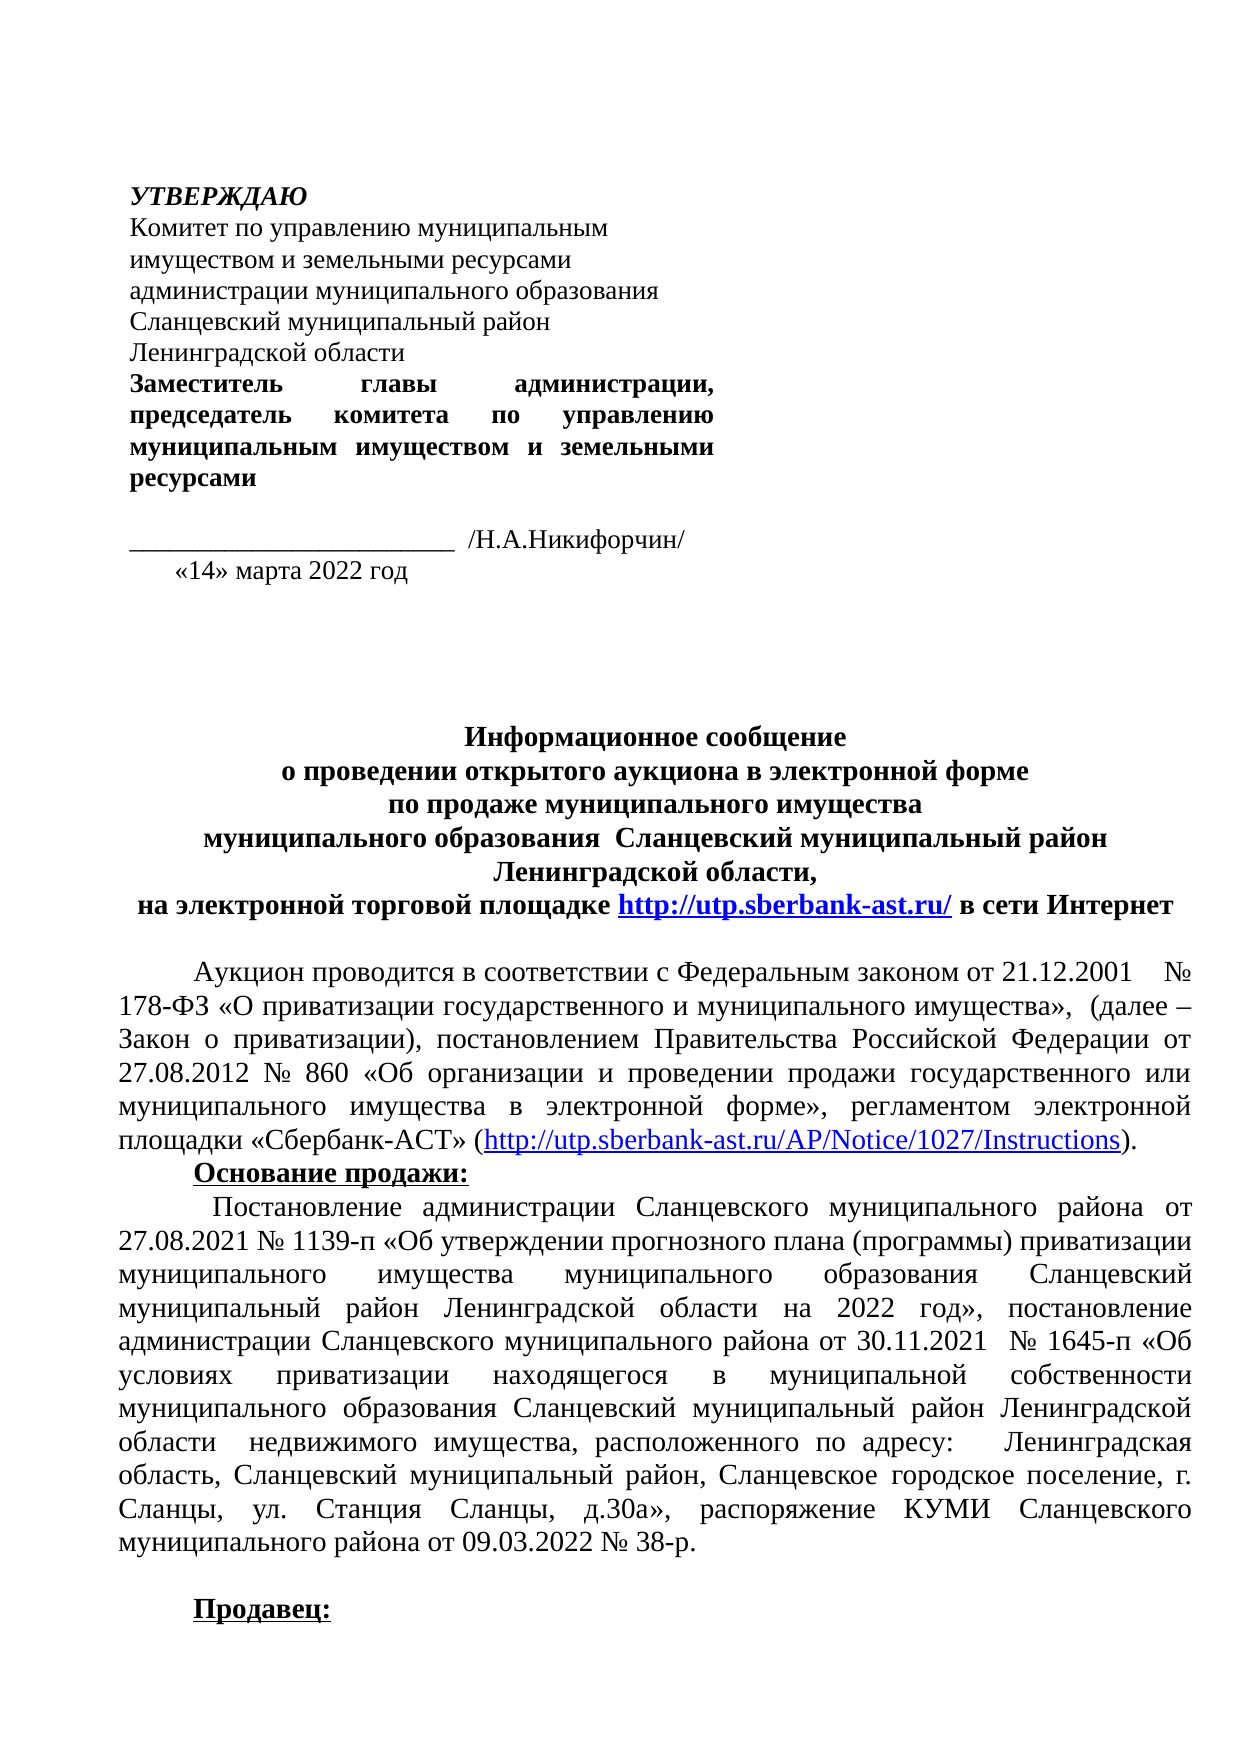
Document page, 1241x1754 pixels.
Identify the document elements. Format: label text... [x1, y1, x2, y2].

text муниципального образования Сланцевский муниципальный район Ленинградской области, [118, 820, 1192, 887]
text Продавец: [118, 1592, 1192, 1625]
text на электронной торговой площадке http://utp.sberbank-ast.ru/ в сети Интернет [118, 887, 1192, 921]
text Основание продажи: [118, 1156, 1192, 1189]
table_header УТВЕРЖДАЮ Комитет по управлению муниципальным имуществом и земельными ресурсами администрации муниципального образования Сланцевский муниципальный район Ленинградской области Заместитель главы администрации, председатель комитета по управлению муниципальным имуществом и земельными ресурсами ________________________ /Н.А.Никифорчин/ «14» марта 2022 год [118, 180, 726, 585]
text о проведении открытого аукциона в электронной форме [118, 753, 1192, 787]
text Информационное сообщение [118, 719, 1192, 753]
text Аукцион проводится в соответствии с Федеральным законом от 21.12.2001 № 178-ФЗ «О приватизации государственного и муниципального имущества», (далее – Закон о приватизации), постановлением Правительства Российской Федерации от 27.08.2012 № 860 «Об организации и проведении продажи государственного или муниципального имущества в электронной форме», регламентом электронной площадки «Сбербанк-АСТ» (http://utp.sberbank-ast.ru/AP/Notice/1027/Instructions). [118, 954, 1192, 1156]
text по продаже муниципального имущества [118, 787, 1192, 820]
text Постановление администрации Сланцевского муниципального района от 27.08.2021 № 1139-п «Об утверждении прогнозного плана (программы) приватизации муниципального имущества муниципального образования Сланцевский муниципальный район Ленинградской области на 2022 год», постановление администрации Сланцевского муниципального района от 30.11.2021 № 1645-п «Об условиях приватизации находящегося в муниципальной собственности муниципального образования Сланцевский муниципальный район Ленинградской области недвижимого имущества, расположенного по адресу: Ленинградская область, Сланцевский муниципальный район, Сланцевское городское поселение, г. Сланцы, ул. Станция Сланцы, д.30а», распоряжение КУМИ Сланцевского муниципального района от 09.03.2022 № 38-р. [118, 1189, 1192, 1558]
